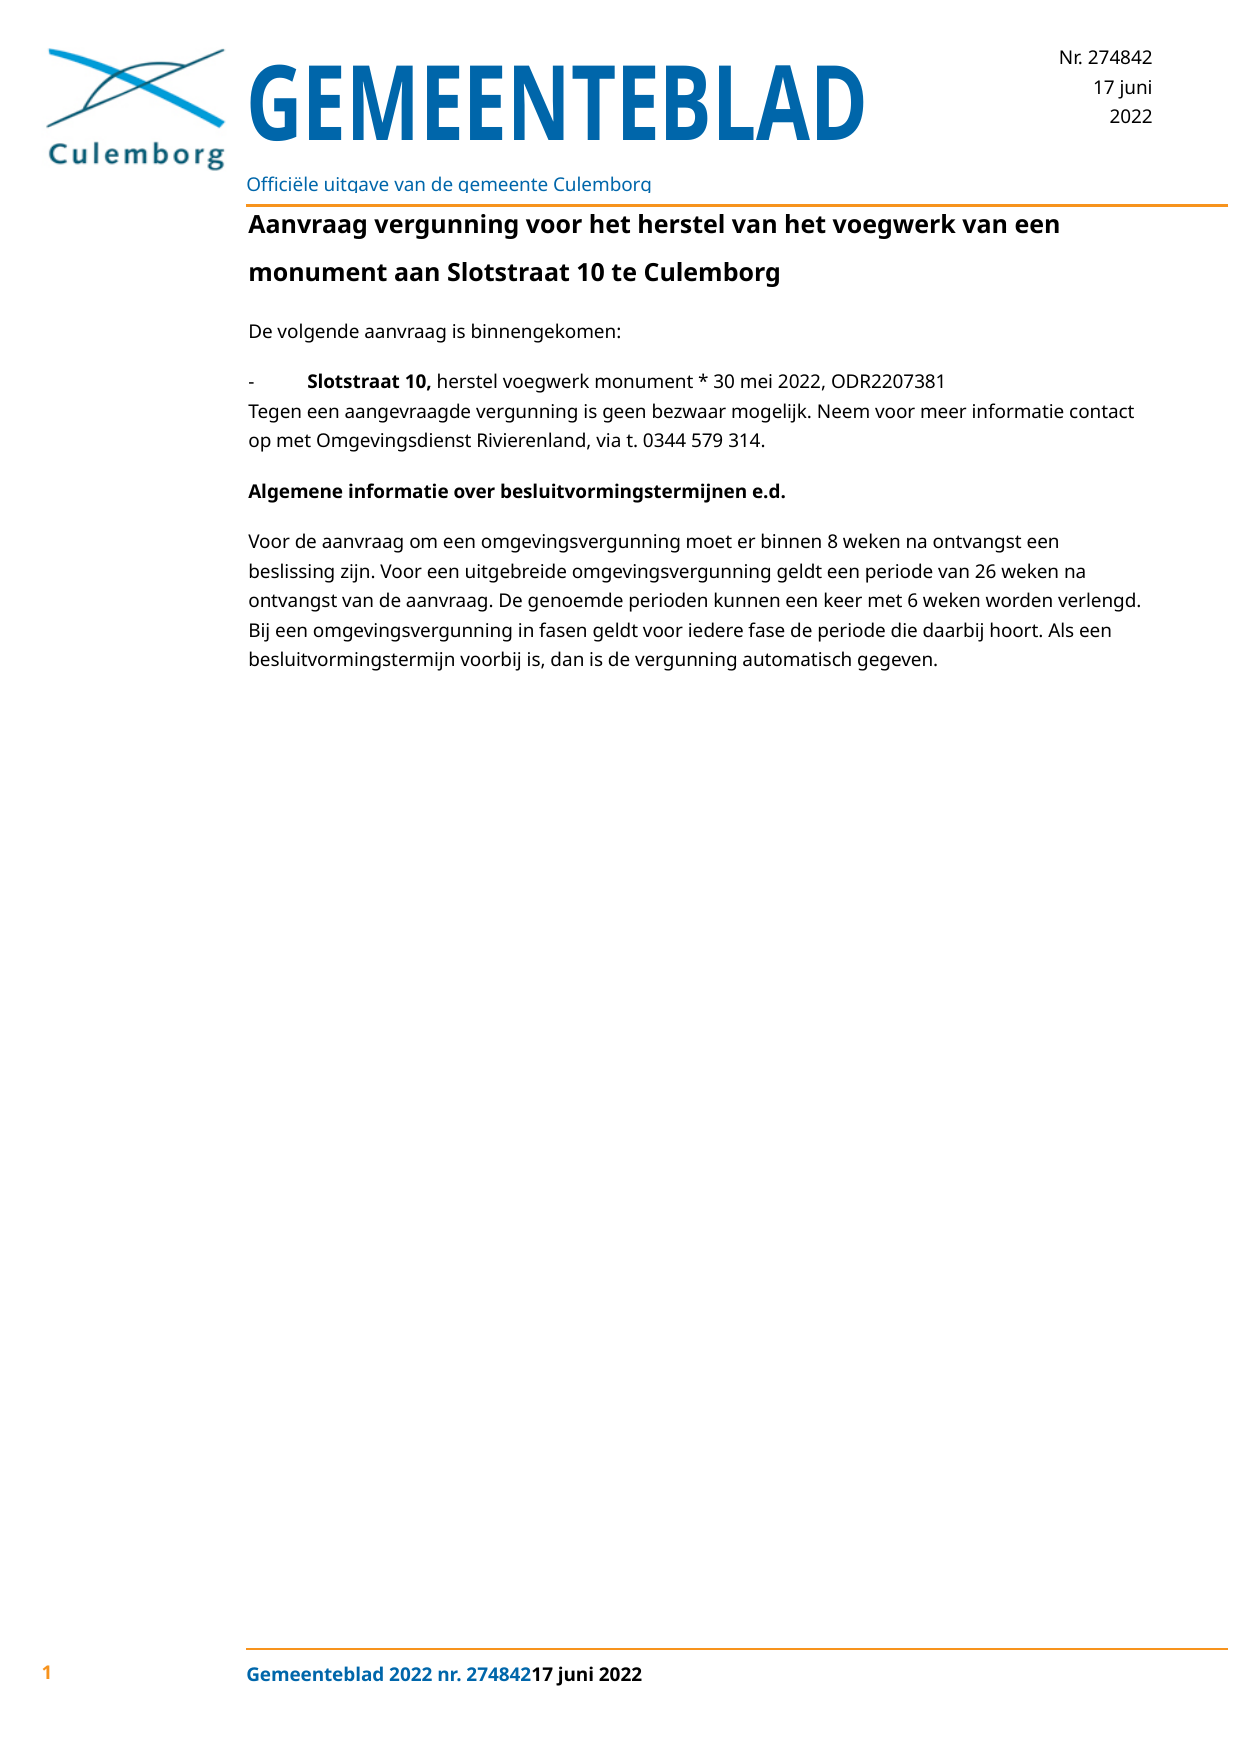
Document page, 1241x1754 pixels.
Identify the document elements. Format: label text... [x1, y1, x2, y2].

list Slotstraat 10, herstel voegwerk monument * 30 mei 2022, ODR2207381 [248, 368, 1152, 394]
text Voor de aanvraag om een omgevingsvergunning moet er binnen 8 weken na ontvangst een beslissing zijn. Voor een uitgebreide omgevingsvergunning geldt een periode van 26 weken na ontvangst van de aanvraag. De genoemde perioden kunnen een keer met 6 weken worden verlengd. Bij een omgevingsvergunning in fasen geldt voor iedere fase de periode die daarbij hoort. Als een besluitvormingstermijn voorbij is, dan is de vergunning automatisch gegeven. [248, 528, 1152, 672]
text Tegen een aangevraagde vergunning is geen bezwaar mogelijk. Neem voor meer informatie contact op met Omgevingsdienst Rivierenland, via t. 0344 579 314. [248, 398, 1152, 453]
text Algemene informatie over besluitvormingstermijnen e.d. [248, 478, 1152, 504]
picture [41, 47, 231, 172]
text Aanvraag vergunning voor het herstel van het voegwerk van een monument aan Slotstraat 10 te Culemborg [248, 207, 1152, 288]
text De volgende aanvraag is binnengekomen: [248, 318, 1152, 344]
